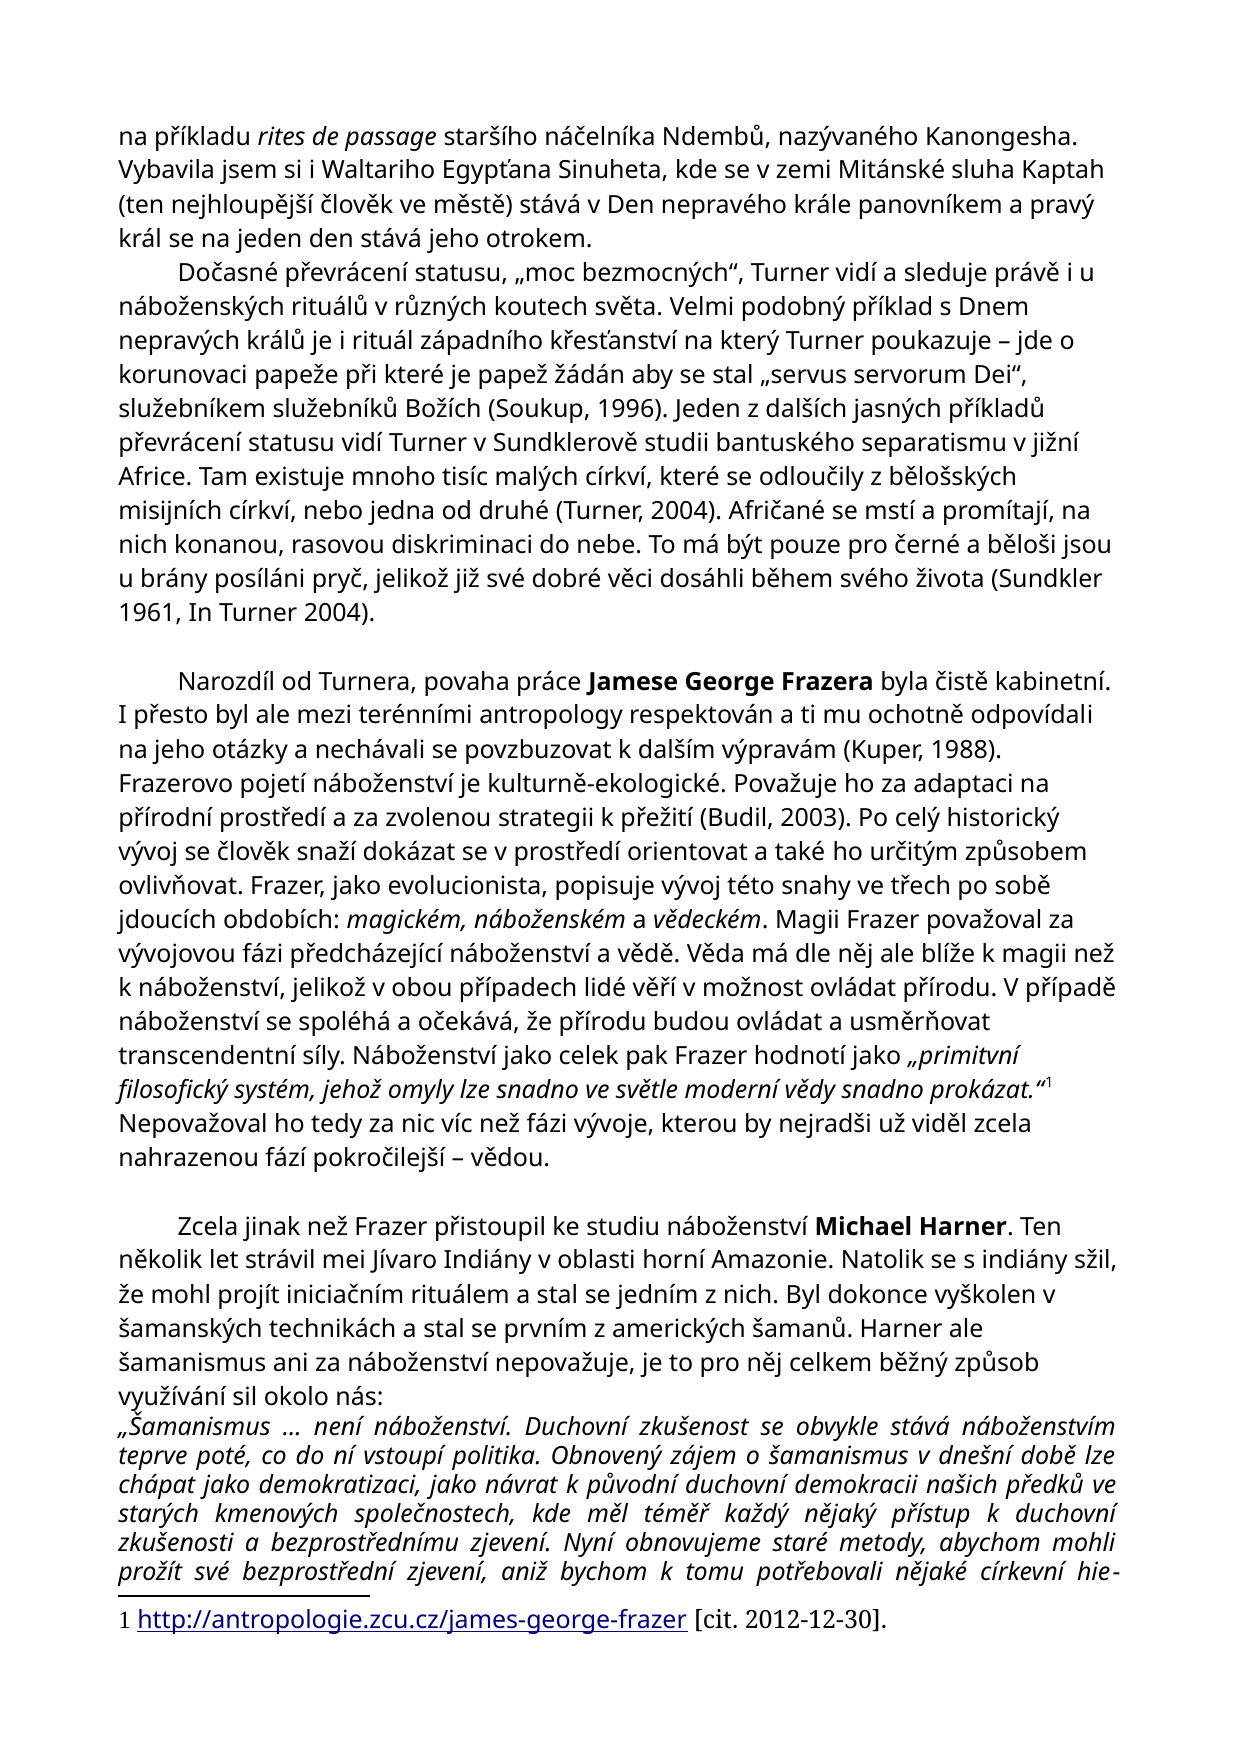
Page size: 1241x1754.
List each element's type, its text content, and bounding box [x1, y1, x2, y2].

text Zcela jinak než Frazer přistoupil ke studiu náboženství Michael Harner. Ten několik let strávil mei Jívaro Indiány v oblasti horní Amazonie. Natolik se s indiány sžil, že mohl projít iniciačním rituálem a stal se jedním z nich. Byl dokonce vyškolen v šamanských technikách a stal se prvním z amerických šamanů. Harner ale šamanismus ani za náboženství nepovažuje, je to pro něj celkem běžný způsob využívání sil okolo nás: [118, 1208, 1122, 1412]
text Frazerovo pojetí náboženství je kulturně-ekologické. Považuje ho za adaptaci na přírodní prostředí a za zvolenou strategii k přežití (Budil, 2003). Po celý historický vývoj se člověk snaží dokázat se v prostředí orientovat a také ho určitým způsobem ovlivňovat. Frazer, jako evolucionista, popisuje vývoj této snahy ve třech po sobě jdoucích obdobích: magickém, náboženském a vědeckém. Magii Frazer považoval za vývojovou fázi předcházející náboženství a vědě. Věda má dle něj ale blíže k magii než k náboženství, jelikož v obou případech lidé věří v možnost ovládat přírodu. V případě náboženství se spoléhá a očekává, že přírodu budou ovládat a usměrňovat transcendentní síly. Náboženství jako celek pak Frazer hodnotí jako „primitvní filosofický systém, jehož omyly lze snadno ve světle moderní vědy snadno prokázat.“ Nepovažoval ho tedy za nic víc než fázi vývoje, kterou by nejradši už viděl zcela nahrazenou fází pokročilejší – vědou. [118, 765, 1122, 1174]
text Narozdíl od Turnera, povaha práce Jamese George Frazera byla čistě kabinetní. I přesto byl ale mezi terénními antropology respektován a ti mu ochotně odpovídali na jeho otázky a nechávali se povzbuzovat k dalším výpravám (Kuper, 1988). [118, 663, 1122, 765]
text na příkladu rites de passage staršího náčelníka Ndembů, nazývaného Kanongesha. Vybavila jsem si i Waltariho Egypťana Sinuheta, kde se v zemi Mitánské sluha Kaptah (ten nejhloupější člověk ve městě) stává v Den nepravého krále panovníkem a pravý král se na jeden den stává jeho otrokem. [118, 118, 1122, 254]
text Dočasné převrácení statusu, „moc bezmocných“, Turner vidí a sleduje právě i u náboženských rituálů v různých koutech světa. Velmi podobný příklad s Dnem nepravých králů je i rituál západního křesťanství na který Turner poukazuje – jde o korunovaci papeže při které je papež žádán aby se stal „servus servorum Dei“, služebníkem služebníků Božích (Soukup, 1996). Jeden z dalších jasných příkladů převrácení statusu vidí Turner v Sundklerově studii bantuského separatismu v jižní Africe. Tam existuje mnoho tisíc malých církví, které se odloučily z bělošských misijních církví, nebo jedna od druhé (Turner, 2004). Afričané se mstí a promítají, na nich konanou, rasovou diskriminaci do nebe. To má být pouze pro černé a běloši jsou u brány posíláni pryč, jelikož již své dobré věci dosáhli během svého života (Sundkler 1961, In Turner 2004). [118, 254, 1122, 629]
text „Šamanismus ... není náboženství. Duchovní zkušenost se obvykle stává náboženstvím teprve poté, co do ní vstoupí politika. Obnovený zájem o šamanismus v dnešní době lze chápat jako demokratizaci, jako návrat k původní duchovní demokracii našich předků ve starých kmenových společnostech, kde měl téměř každý nějaký přístup k duchovní zkušenosti a bezprostřednímu zjevení. Nyní obnovujeme staré metody, abychom mohli prožít své bezprostřední zjevení, aniž bychom k tomu potřebovali nějaké církevní hie­ [118, 1412, 1120, 1586]
text http://antropologie.zcu.cz/james-george-frazer [cit. 2012-12-30]. [118, 1602, 1122, 1636]
